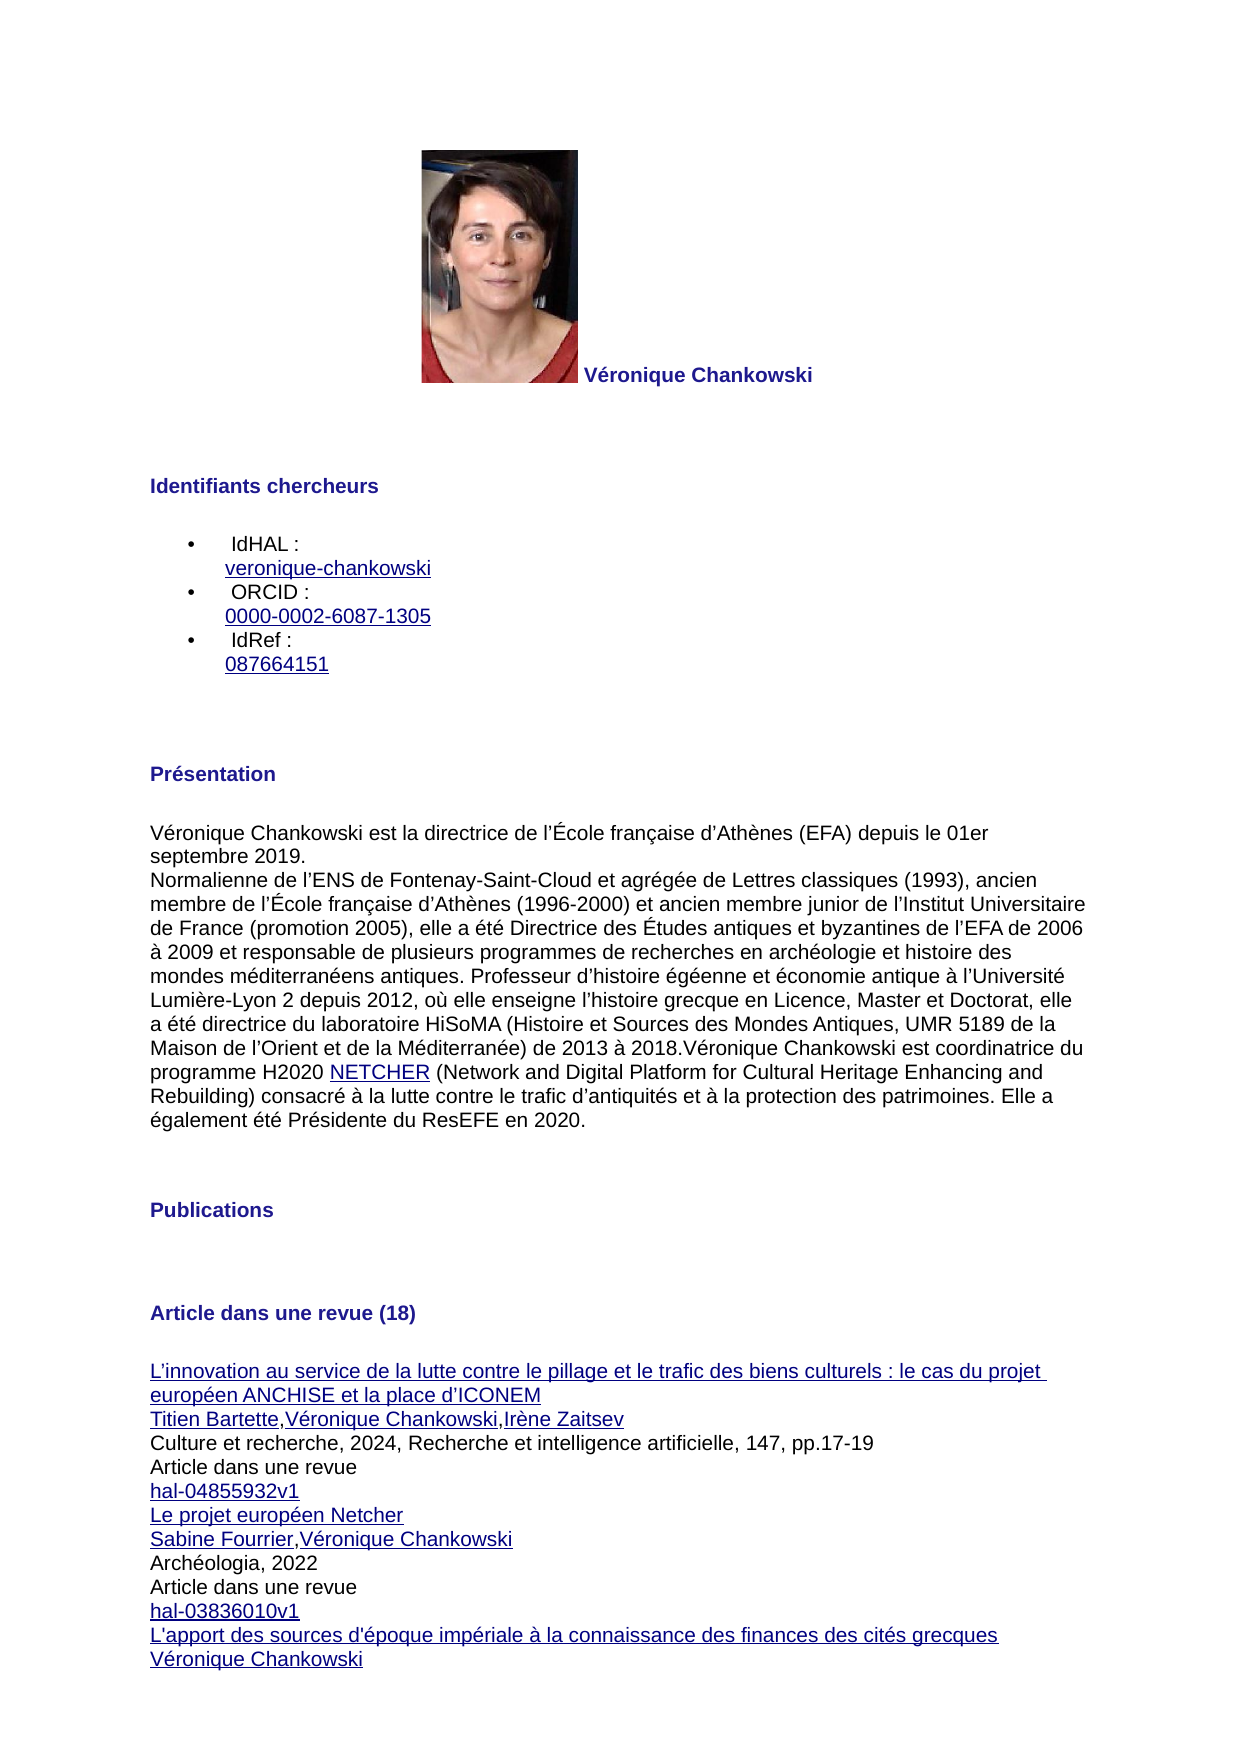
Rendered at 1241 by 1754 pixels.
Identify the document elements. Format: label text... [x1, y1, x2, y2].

list IdHAL : [187, 532, 1090, 556]
subtitle Identifiants chercheurs [150, 473, 1090, 497]
subtitle Publications [150, 1197, 1090, 1221]
subtitle Présentation [150, 762, 1090, 786]
subtitle Article dans une revue (18) [150, 1301, 1090, 1324]
list veronique-chankowski [187, 556, 1090, 580]
table_cell Le projet européen Netcher Sabine Fourrier,Véronique Chankowski Archéologia, 2022 Article dans une revue hal-03836010v1 [150, 1503, 1090, 1622]
list 087664151 [187, 652, 1090, 676]
table_header L’innovation au service de la lutte contre le pillage et le trafic des biens culturels : le cas du projet européen ANCHISE et la place d’ICONEM Titien Bartette,Véronique Chankowski,Irène Zaitsev Culture et recherche, 2024, Recherche et intelligence artificielle, 147, pp.17-19 Article dans une revue hal-04855932v1 [150, 1359, 1090, 1503]
list 0000-0002-6087-1305 [187, 604, 1090, 628]
text Normalienne de l’ENS de Fontenay-Saint-Cloud et agrégée de Lettres classiques (1993), ancien membre de l’École française d’Athènes (1996-2000) et ancien membre junior de l’Institut Universitaire de France (promotion 2005), elle a été Directrice des Études antiques et byzantines de l’EFA de 2006 à 2009 et responsable de plusieurs programmes de recherches en archéologie et histoire des mondes méditerranéens antiques. Professeur d’histoire égéenne et économie antique à l’Université Lumière-Lyon 2 depuis 2012, où elle enseigne l’histoire grecque en Licence, Master et Doctorat, elle a été directrice du laboratoire HiSoMA (Histoire et Sources des Mondes Antiques, UMR 5189 de la Maison de l’Orient et de la Méditerranée) de 2013 à 2018.Véronique Chankowski est coordinatrice du programme H2020 NETCHER (Network and Digital Platform for Cultural Heritage Enhancing and Rebuilding) consacré à la lutte contre le trafic d’antiquités et à la protection des patrimoines. Elle a également été Présidente du ResEFE en 2020. [150, 868, 1090, 1132]
text Véronique Chankowski est la directrice de l’École française d’Athènes (EFA) depuis le 01er septembre 2019. [150, 820, 1090, 868]
subtitle Véronique Chankowski [150, 150, 1090, 387]
picture [421, 150, 578, 383]
list ORCID : [187, 580, 1090, 604]
table_cell L'apport des sources d'époque impériale à la connaissance des finances des cités grecques Véronique Chankowski [150, 1623, 1090, 1670]
list IdRef : [187, 628, 1090, 652]
